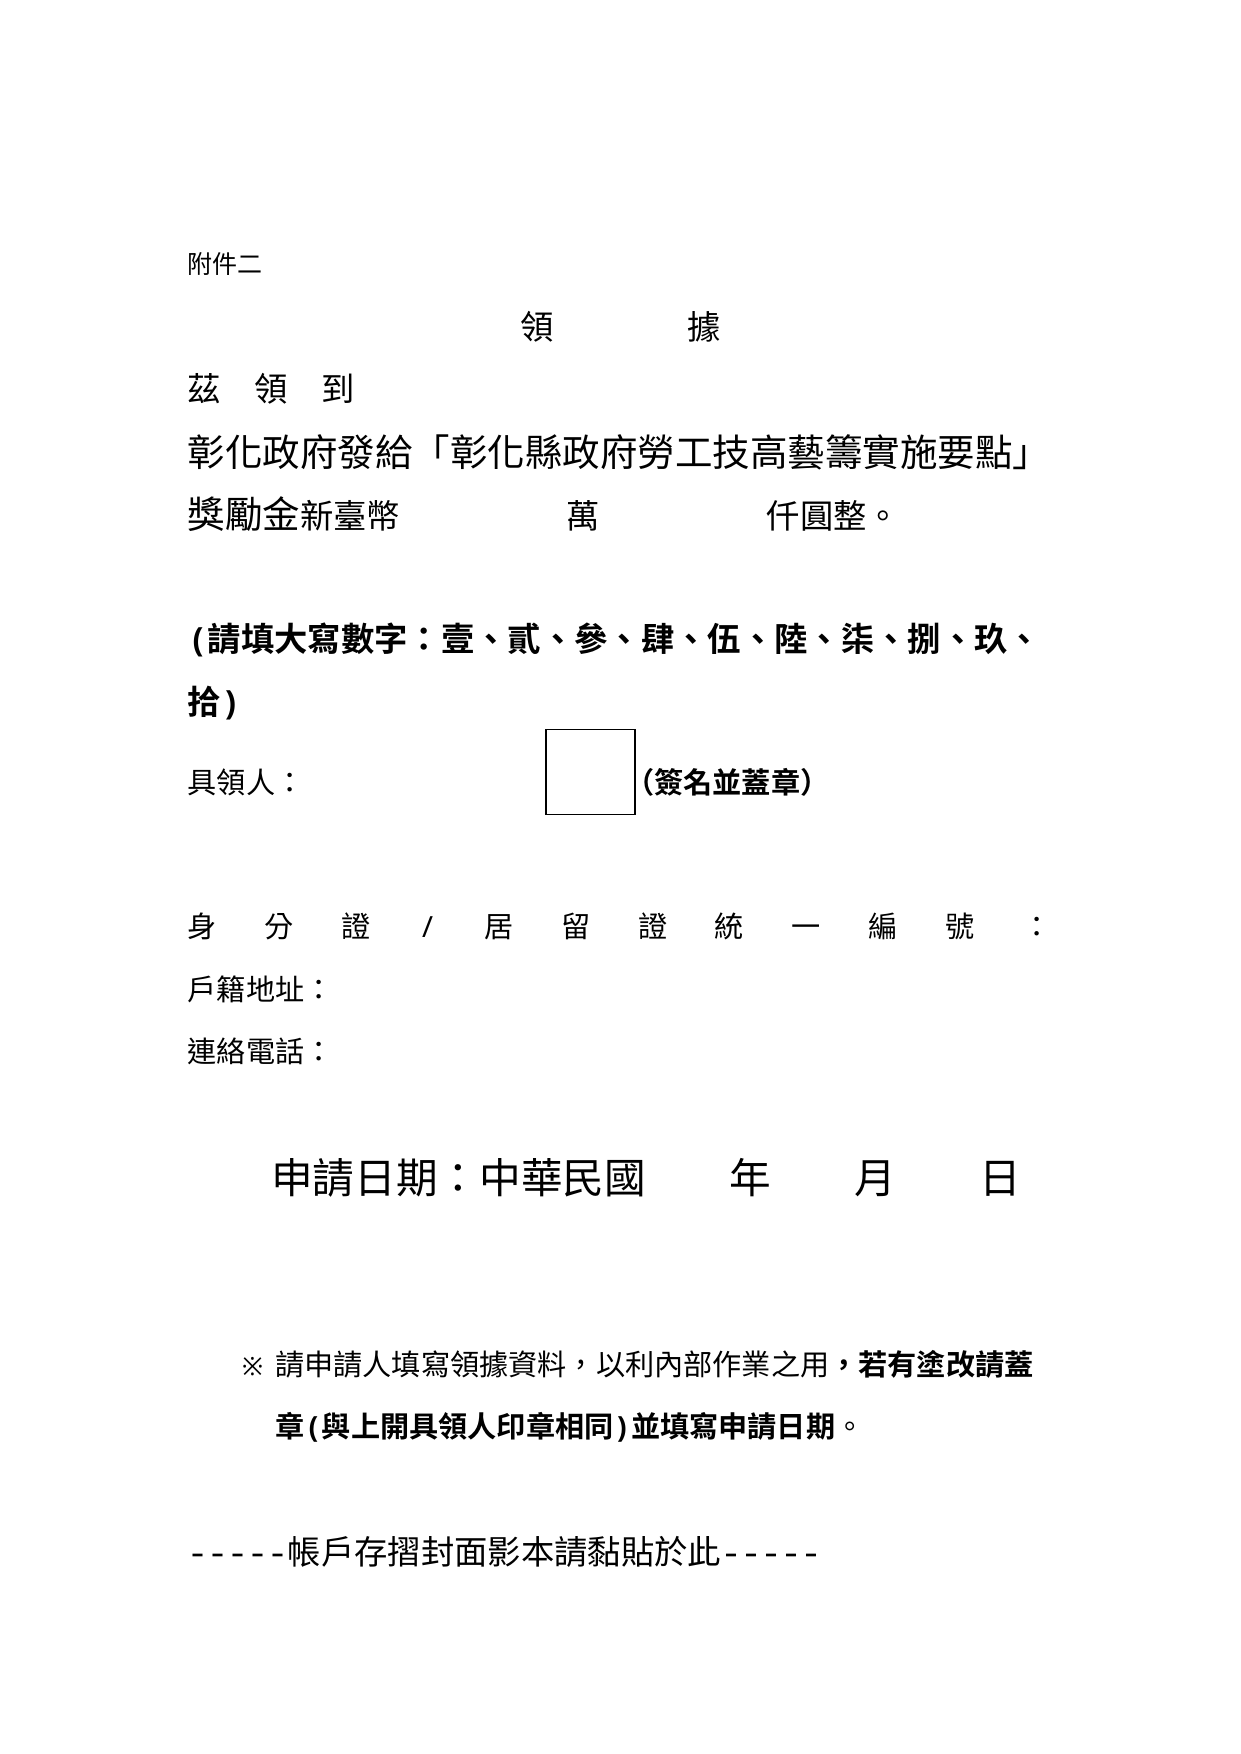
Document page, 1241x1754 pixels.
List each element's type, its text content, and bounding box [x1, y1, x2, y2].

text -----帳戶存摺封面影本請黏貼於此----- [187, 1508, 1053, 1571]
text 茲 領 到 [187, 346, 1053, 408]
text 申請日期：中華民國 年 月 日 [187, 1133, 1053, 1196]
text 附件二 [187, 221, 1053, 283]
text 具領人： （簽名並蓋章） [636, 739, 1053, 802]
text 具領人： （簽名並蓋章） [187, 739, 545, 802]
list 請申請人填寫領據資料，以利內部作業之用，若有塗改請蓋章(與上開具領人印章相同)並填寫申請日期。 [237, 1321, 1053, 1446]
text 彰化政府發給「彰化縣政府勞工技高藝籌實施要點」獎勵金新臺幣 萬 仟圓整。 [187, 408, 1053, 533]
text 身分證/居留證統一編號： 戶籍地址： [187, 821, 1053, 1008]
text 領 據 [187, 283, 1053, 346]
text 連絡電話： [187, 1008, 1053, 1071]
text (請填大寫數字：壹、貳、參、肆、伍、陸、柒、捌、玖、拾) [187, 596, 1053, 721]
